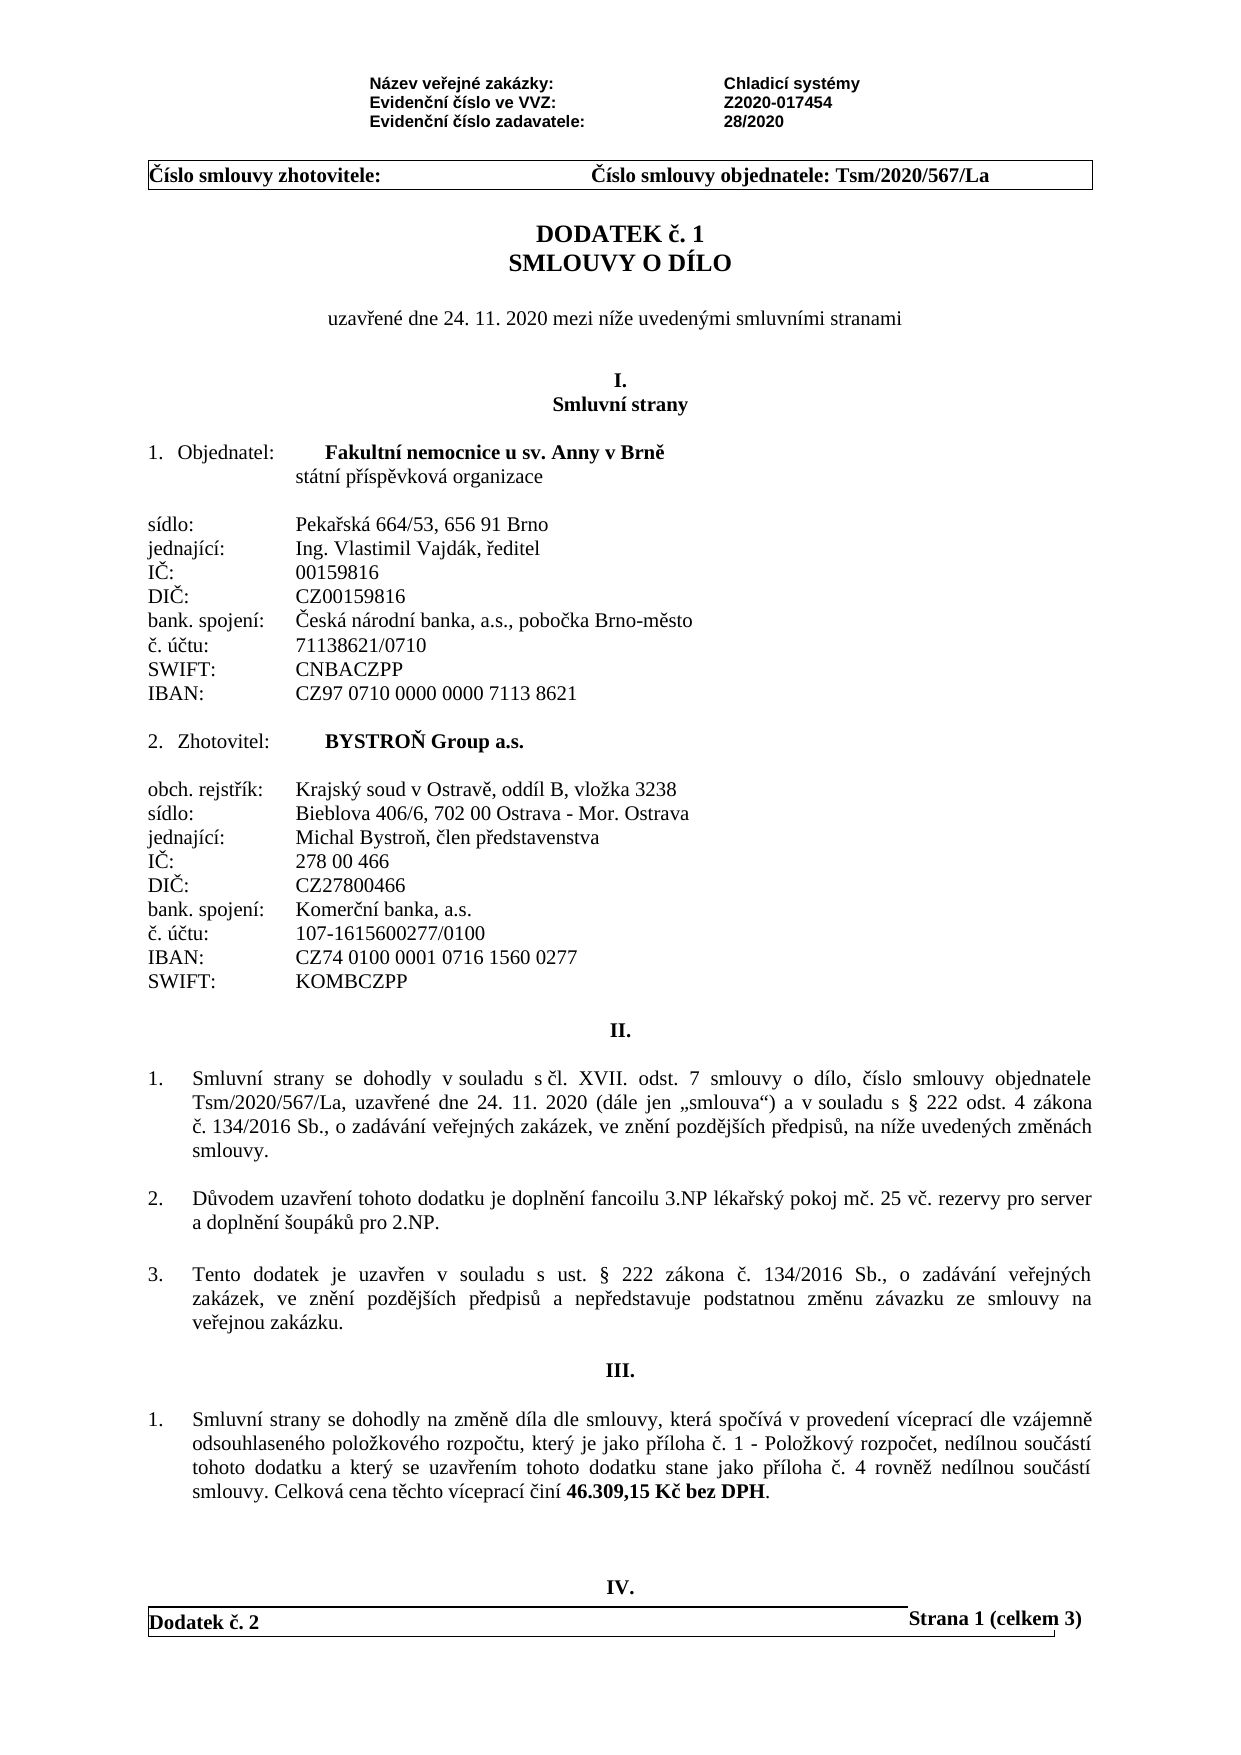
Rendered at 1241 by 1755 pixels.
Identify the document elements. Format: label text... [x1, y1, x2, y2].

text č. účtu: 107-1615600277/0100 [148, 921, 1093, 945]
text SWIFT: CNBACZPP [148, 657, 1093, 681]
text SWIFT: KOMBCZPP [148, 969, 1093, 993]
text DIČ: CZ27800466 [148, 873, 1093, 897]
text bank. spojení: Komerční banka, a.s. [148, 897, 1093, 921]
text DODATEK č. 1 [148, 219, 1093, 248]
text IBAN: CZ74 0100 0001 0716 1560 0277 [148, 945, 1093, 969]
text jednající: Michal Bystroň, člen představenstva [148, 825, 1093, 849]
text č. účtu: 71138621/0710 [148, 632, 1093, 657]
list Objednatel: Fakultní nemocnice u sv. Anny v Brně [148, 440, 1093, 464]
text bank. spojení: Česká národní banka, a.s., pobočka Brno-město [148, 608, 1093, 632]
list Smluvní strany se dohodly na změně díla dle smlouvy, která spočívá v provedení víceprací dle vzájemně odsouhlaseného položkového rozpočtu, který je jako příloha č. 1 - Položkový rozpočet, nedílnou součástí tohoto dodatku a který se uzavřením tohoto dodatku stane jako příloha č. 4 rovněž nedílnou součástí smlouvy. Celková cena těchto víceprací činí 46.309,15 Kč bez DPH. [148, 1406, 1093, 1503]
text II. [148, 1017, 1093, 1042]
list Tento dodatek je uzavřen v souladu s ust. § 222 zákona č. 134/2016 Sb., o zadávání veřejných zakázek, ve znění pozdějších předpisů a nepředstavuje podstatnou změnu závazku ze smlouvy na veřejnou zakázku. [148, 1262, 1093, 1334]
text Název veřejné zakázky: Chladicí systémy [369, 74, 1093, 93]
text Evidenční číslo ve VVZ: Z2020-017454 [369, 93, 1093, 112]
text DIČ: CZ00159816 [148, 584, 1093, 608]
list Zhotovitel: BYSTROŇ Group a.s. [148, 729, 1093, 753]
text SMLOUVY O DÍLO [148, 248, 1093, 277]
text III. [148, 1358, 1093, 1382]
text I. [148, 368, 1093, 392]
text Číslo smlouvy zhotovitele: Číslo smlouvy objednatele: Tsm/2020/567/La [149, 161, 1092, 189]
text IČ: 00159816 [148, 560, 1093, 584]
text IČ: 278 00 466 [148, 849, 1093, 873]
text IV. [148, 1575, 1093, 1599]
text státní příspěvková organizace [222, 464, 1093, 488]
text Smluvní strany [148, 392, 1093, 416]
list Smluvní strany se dohodly v souladu s čl. XVII. odst. 7 smlouvy o dílo, číslo smlouvy objednatele Tsm/2020/567/La, uzavřené dne 24. 11. 2020 (dále jen „smlouva“) a v souladu s § 222 odst. 4 zákona č. 134/2016 Sb., o zadávání veřejných zakázek, ve znění pozdějších předpisů, na níže uvedených změnách smlouvy. [148, 1066, 1093, 1162]
text uzavřené dne 24. 11. 2020 mezi níže uvedenými smluvními stranami [148, 305, 1093, 329]
text Evidenční číslo zadavatele: 28/2020 [369, 112, 1093, 131]
list Důvodem uzavření tohoto dodatku je doplnění fancoilu 3.NP lékařský pokoj mč. 25 vč. rezervy pro server a doplnění šoupáků pro 2.NP. [148, 1186, 1093, 1234]
text IBAN: CZ97 0710 0000 0000 7113 8621 [148, 681, 1093, 705]
text sídlo: Bieblova 406/6, 702 00 Ostrava - Mor. Ostrava [148, 801, 1093, 825]
text sídlo: Pekařská 664/53, 656 91 Brno [148, 512, 1093, 536]
text obch. rejstřík: Krajský soud v Ostravě, oddíl B, vložka 3238 [148, 777, 1093, 801]
text jednající: Ing. Vlastimil Vajdák, ředitel [148, 536, 1093, 560]
